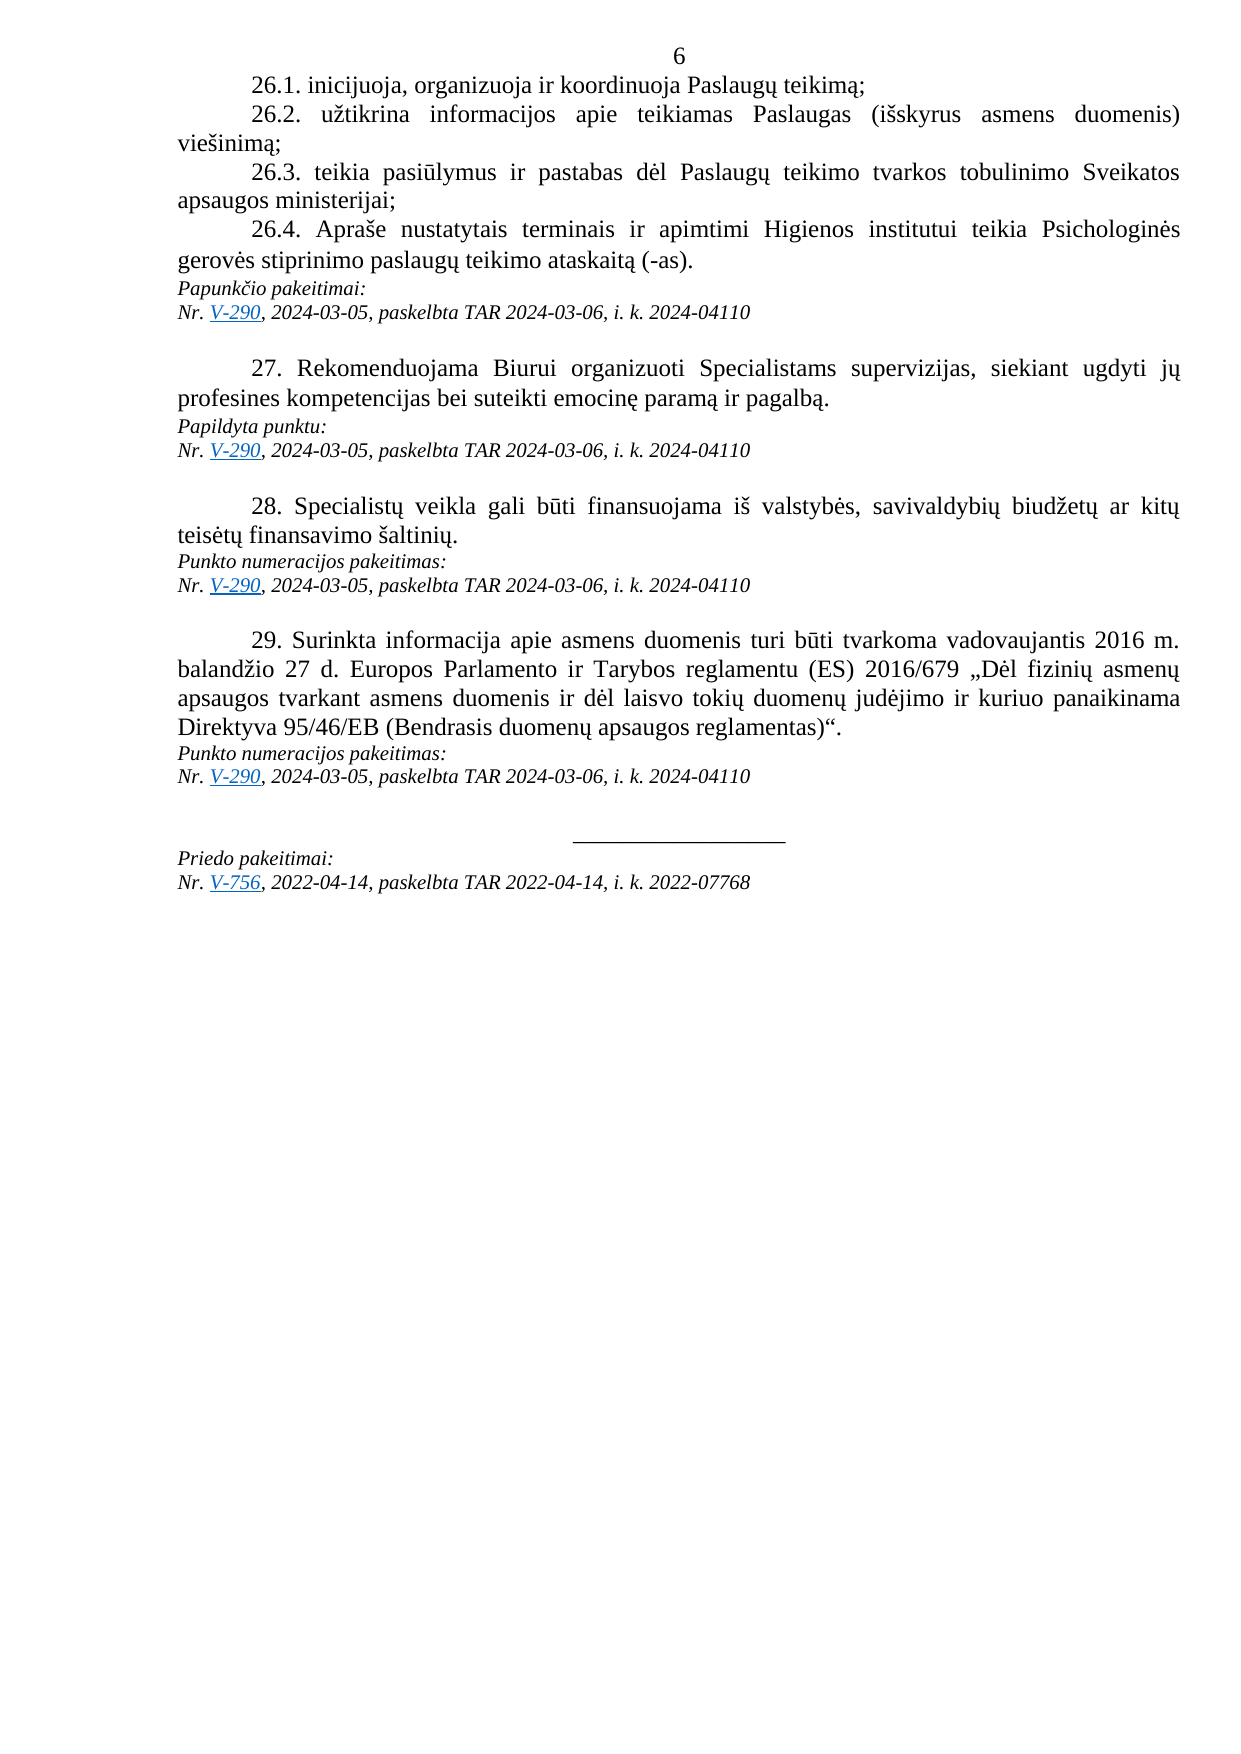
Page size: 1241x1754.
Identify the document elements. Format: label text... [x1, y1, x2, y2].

text Nr. V-290, 2024-03-05, paskelbta TAR 2024-03-06, i. k. 2024-04110 [177, 573, 1181, 597]
text Nr. V-290, 2024-03-05, paskelbta TAR 2024-03-06, i. k. 2024-04110 [177, 438, 1181, 462]
text Papildyta punktu: [177, 414, 1181, 438]
text Nr. V-290, 2024-03-05, paskelbta TAR 2024-03-06, i. k. 2024-04110 [177, 300, 1181, 324]
text Papunkčio pakeitimai: [177, 276, 1181, 300]
text Punkto numeracijos pakeitimas: [177, 740, 1181, 764]
text Nr. V-290, 2024-03-05, paskelbta TAR 2024-03-06, i. k. 2024-04110 [177, 764, 1181, 788]
text Punkto numeracijos pakeitimas: [177, 548, 1181, 573]
text Priedo pakeitimai: [177, 846, 1181, 870]
text 26.3. teikia pasiūlymus ir pastabas dėl Paslaugų teikimo tvarkos tobulinimo Sveikatos apsaugos ministerijai; [177, 157, 1181, 214]
text _________________ [177, 817, 1181, 846]
text 27. Rekomenduojama Biurui organizuoti Specialistams supervizijas, siekiant ugdyti jų profesines kompetencijas bei suteikti emocinę paramą ir pagalbą. [177, 353, 1181, 412]
text Nr. V-756, 2022-04-14, paskelbta TAR 2022-04-14, i. k. 2022-07768 [177, 870, 1181, 894]
text 29. Surinkta informacija apie asmens duomenis turi būti tvarkoma vadovaujantis 2016 m. balandžio 27 d. Europos Parlamento ir Tarybos reglamentu (ES) 2016/679 „Dėl fizinių asmenų apsaugos tvarkant asmens duomenis ir dėl laisvo tokių duomenų judėjimo ir kuriuo panaikinama Direktyva 95/46/EB (Bendrasis duomenų apsaugos reglamentas)“. [177, 625, 1181, 740]
text 26.4. Apraše nustatytais terminais ir apimtimi Higienos institutui teikia Psichologinės gerovės stiprinimo paslaugų teikimo ataskaitą (-as). [177, 214, 1181, 274]
text 26.2. užtikrina informacijos apie teikiamas Paslaugas (išskyrus asmens duomenis) viešinimą; [177, 99, 1181, 157]
text 26.1. inicijuoja, organizuoja ir koordinuoja Paslaugų teikimą; [177, 71, 1181, 99]
text 28. Specialistų veikla gali būti finansuojama iš valstybės, savivaldybių biudžetų ar kitų teisėtų finansavimo šaltinių. [177, 491, 1181, 548]
